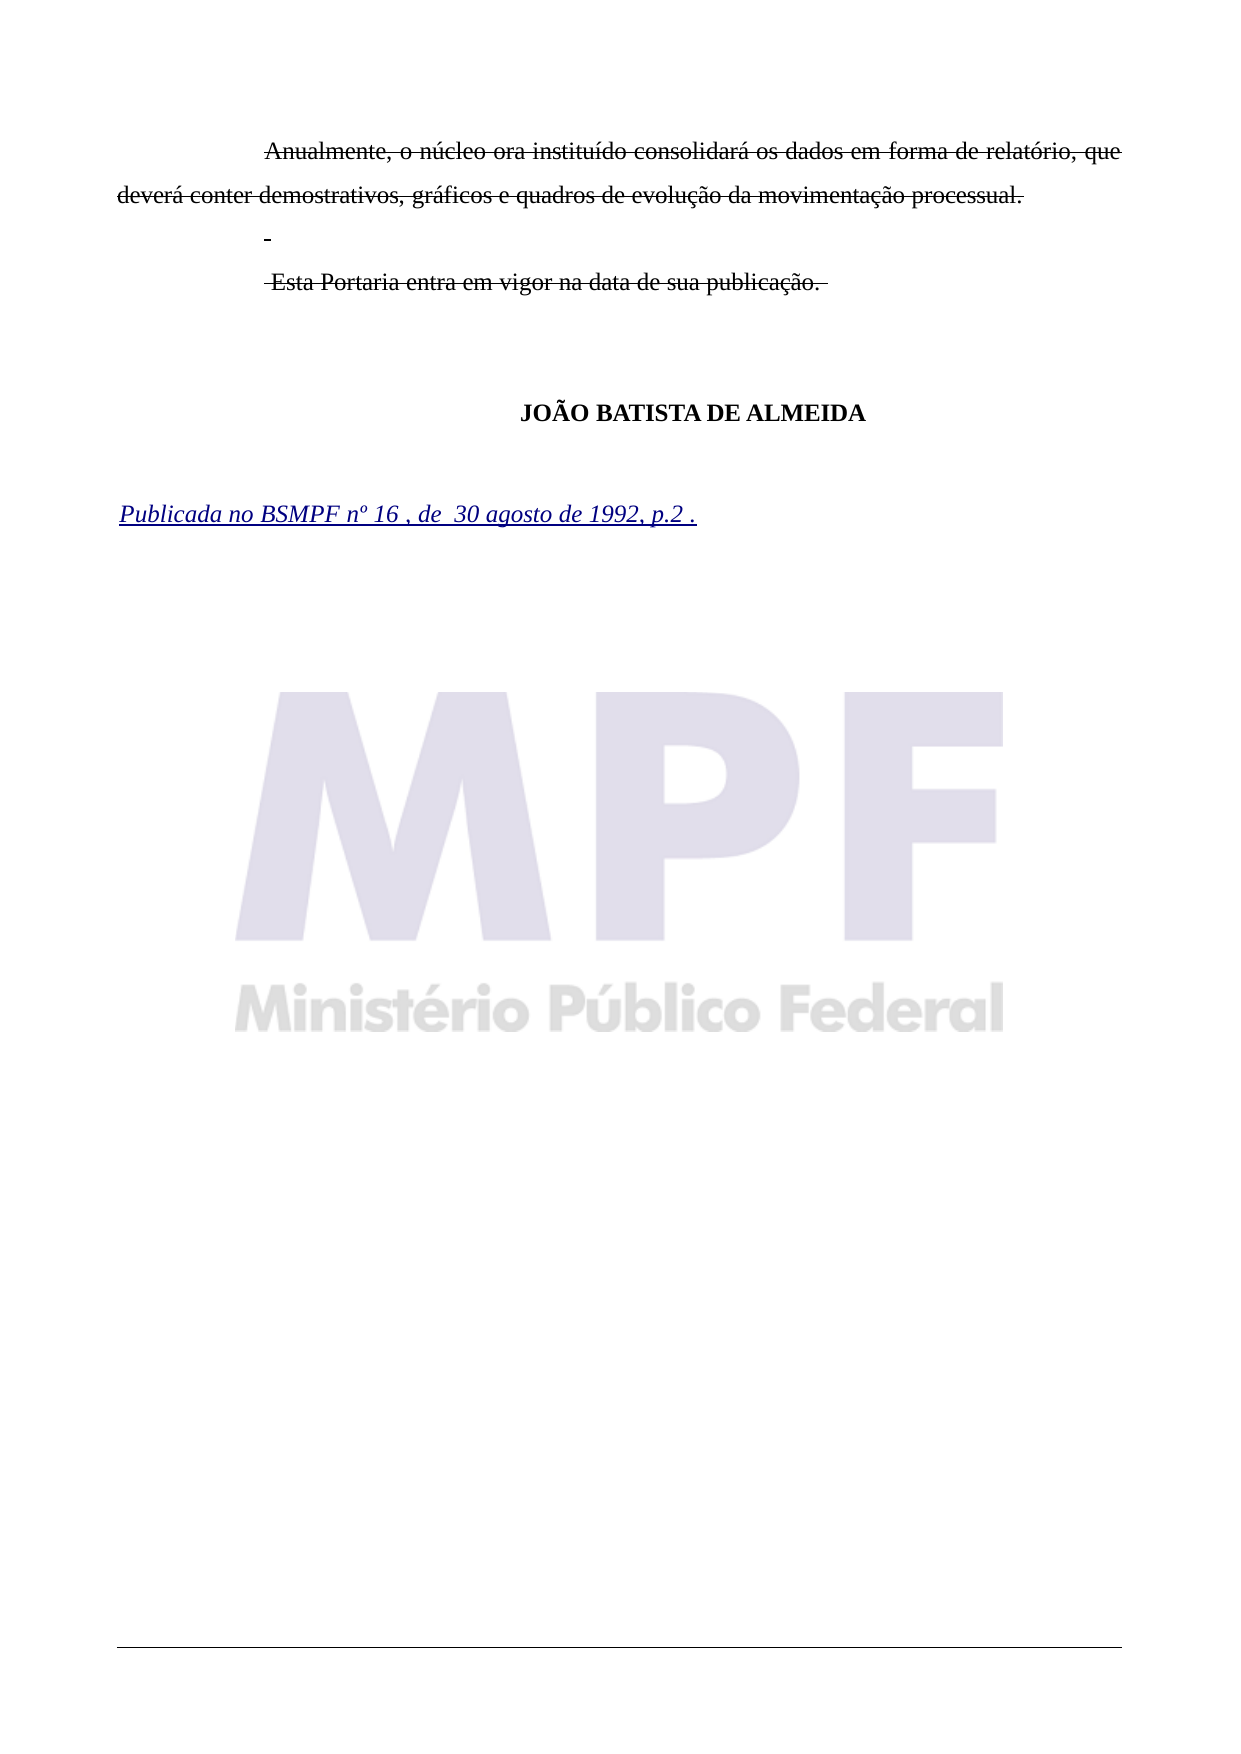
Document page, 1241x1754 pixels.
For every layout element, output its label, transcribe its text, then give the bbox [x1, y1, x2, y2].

picture [235, 692, 1004, 1032]
text Publicada no BSMPF nº 16 , de 30 agosto de 1992, p.2 . [119, 499, 1122, 528]
text Anualmente, o núcleo ora instituído consolidará os dados em forma de relatório, que deverá conter demostrativos, gráficos e quadros de evolução da movimentação processual. [117, 136, 1122, 209]
text JOÃO BATISTA DE ALMEIDA [117, 397, 1122, 427]
text Esta Portaria entra em vigor na data de sua publicação. [117, 267, 1122, 296]
